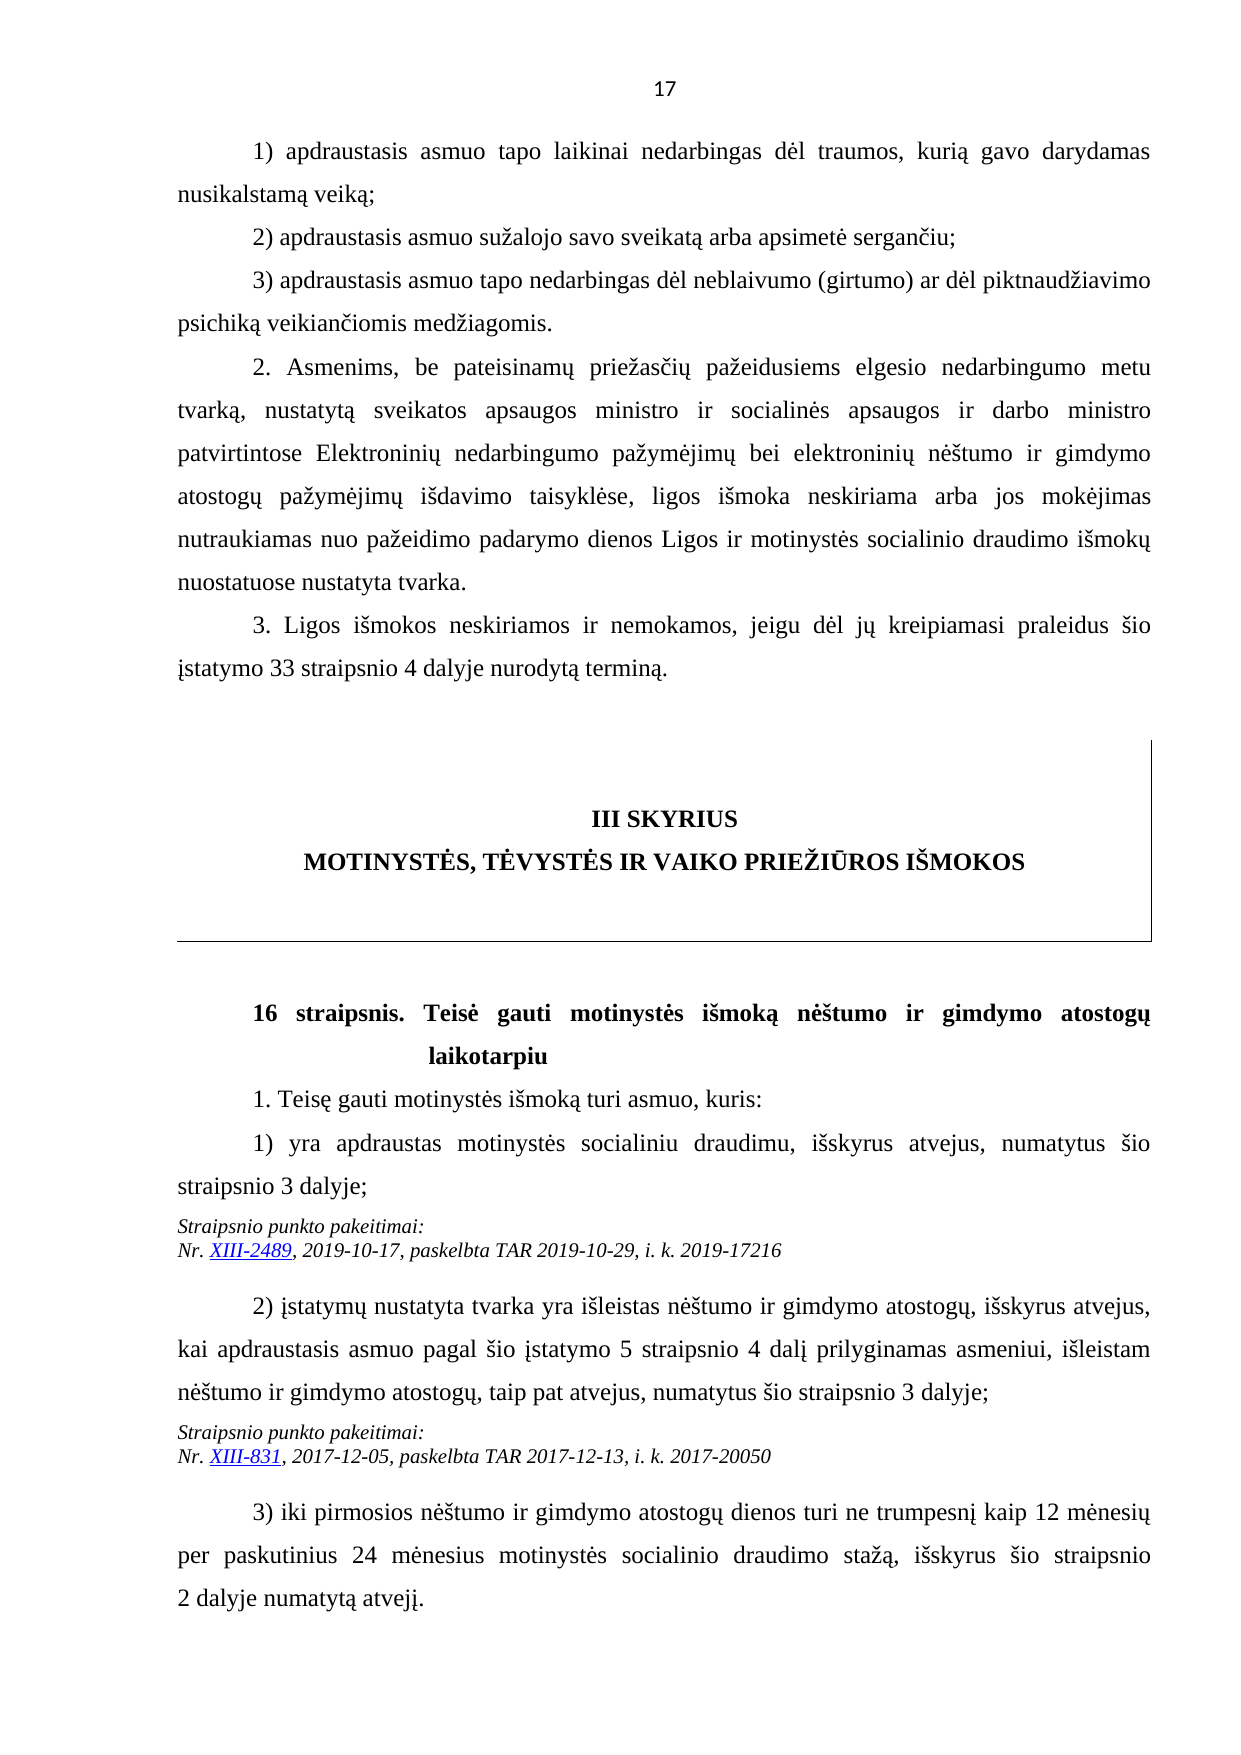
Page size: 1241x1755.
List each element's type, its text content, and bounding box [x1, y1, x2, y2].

text MOTINYSTĖS, TĖVYSTĖS IR VAIKO PRIEŽIŪROS IŠMOKOS [177, 783, 1152, 941]
text Straipsnio punkto pakeitimai: [177, 1420, 1152, 1444]
text 1. Teisę gauti motinystės išmoką turi asmuo, kuris: [177, 1084, 1152, 1113]
text 3. Ligos išmokos neskiriamos ir nemokamos, jeigu dėl jų kreipiamasi praleidus šio įstatymo 33 straipsnio 4 dalyje nurodytą terminą. [177, 610, 1152, 682]
text III SKYRIUS [177, 740, 1151, 783]
text 3) iki pirmosios nėštumo ir gimdymo atostogų dienos turi ne trumpesnį kaip 12 mėnesių per paskutinius 24 mėnesius motinystės socialinio draudimo stažą, išskyrus šio straipsnio 2 dalyje numatytą atvejį. [177, 1497, 1152, 1612]
text 16 straipsnis. Teisė gauti motinystės išmoką nėštumo ir gimdymo atostogų laikotarpiu [252, 998, 1152, 1070]
text 2) apdraustasis asmuo sužalojo savo sveikatą arba apsimetė sergančiu; [177, 222, 1152, 251]
text 2. Asmenims, be pateisinamų priežasčių pažeidusiems elgesio nedarbingumo metu tvarką, nustatytą sveikatos apsaugos ministro ir socialinės apsaugos ir darbo ministro patvirtintose Elektroninių nedarbingumo pažymėjimų bei elektroninių nėštumo ir gimdymo atostogų pažymėjimų išdavimo taisyklėse, ligos išmoka neskiriama arba jos mokėjimas nutraukiamas nuo pažeidimo padarymo dienos Ligos ir motinystės socialinio draudimo išmokų nuostatuose nustatyta tvarka. [177, 352, 1152, 596]
text 1) yra apdraustas motinystės socialiniu draudimu, išskyrus atvejus, numatytus šio straipsnio 3 dalyje; [177, 1128, 1152, 1199]
text 2) įstatymų nustatyta tvarka yra išleistas nėštumo ir gimdymo atostogų, išskyrus atvejus, kai apdraustasis asmuo pagal šio įstatymo 5 straipsnio 4 dalį prilyginamas asmeniui, išleistam nėštumo ir gimdymo atostogų, taip pat atvejus, numatytus šio straipsnio 3 dalyje; [177, 1291, 1152, 1406]
text Straipsnio punkto pakeitimai: [177, 1214, 1152, 1238]
text 3) apdraustasis asmuo tapo nedarbingas dėl neblaivumo (girtumo) ar dėl piktnaudžiavimo psichiką veikiančiomis medžiagomis. [177, 265, 1152, 337]
text Nr. XIII-2489, 2019-10-17, paskelbta TAR 2019-10-29, i. k. 2019-17216 [177, 1238, 1152, 1262]
text Nr. XIII-831, 2017-12-05, paskelbta TAR 2017-12-13, i. k. 2017-20050 [177, 1444, 1152, 1468]
text 1) apdraustasis asmuo tapo laikinai nedarbingas dėl traumos, kurią gavo darydamas nusikalstamą veiką; [177, 136, 1152, 208]
